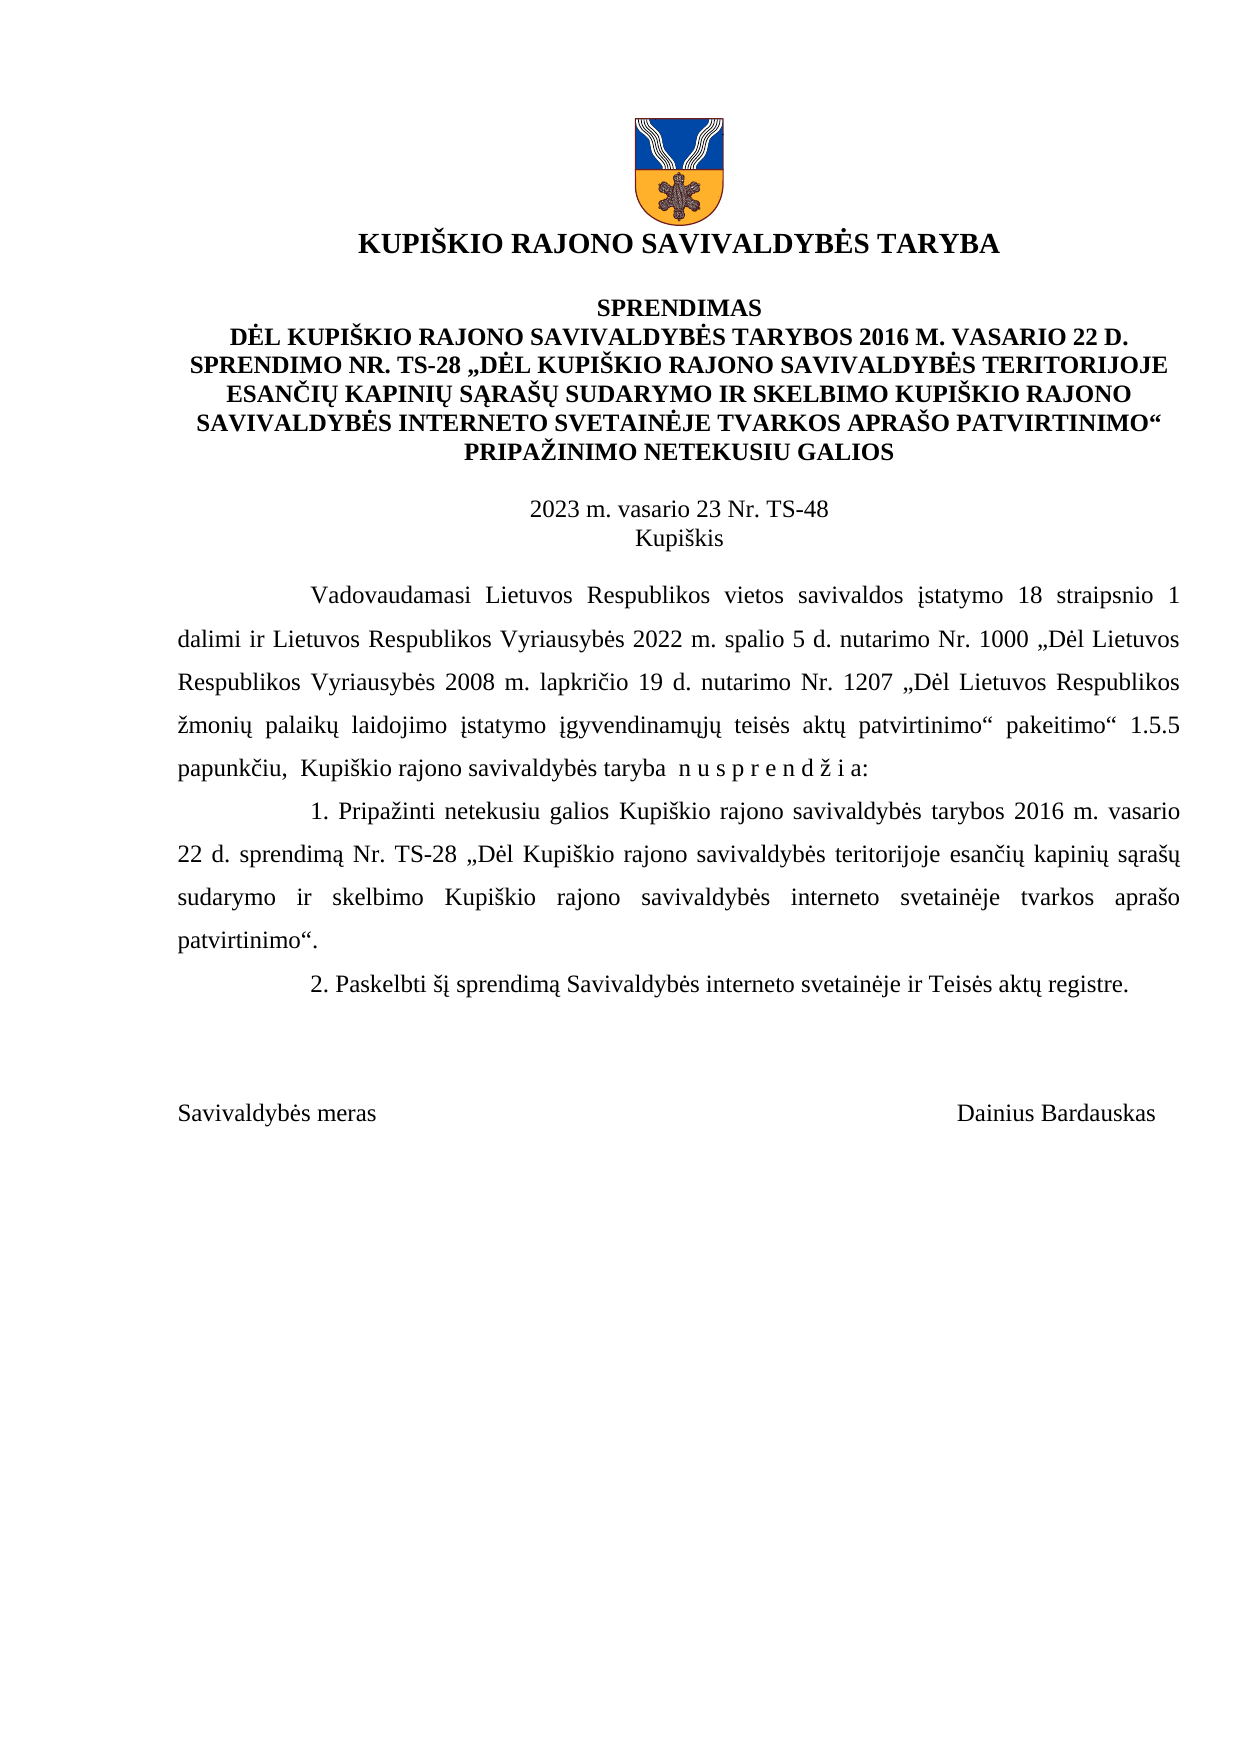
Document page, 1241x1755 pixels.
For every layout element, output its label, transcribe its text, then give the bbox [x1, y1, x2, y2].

text 1. Pripažinti netekusiu galios Kupiškio rajono savivaldybės tarybos 2016 m. vasario 22 d. sprendimą Nr. TS-28 „Dėl Kupiškio rajono savivaldybės teritorijoje esančių kapinių sąrašų sudarymo ir skelbimo Kupiškio rajono savivaldybės interneto svetainėje tvarkos aprašo patvirtinimo“. [177, 796, 1181, 954]
text Savivaldybės meras Dainius Bardauskas [177, 1098, 1181, 1127]
text Kupiškis [177, 523, 1181, 552]
text SPRENDIMAS [177, 293, 1181, 322]
text KUPIŠKIO RAJONO SAVIVALDYBĖS TARYBA [177, 226, 1181, 259]
text 2. Paskelbti šį sprendimą Savivaldybės interneto svetainėje ir Teisės aktų registre. [177, 969, 1181, 997]
text Vadovaudamasi Lietuvos Respublikos vietos savivaldos įstatymo 18 straipsnio 1 dalimi ir Lietuvos Respublikos Vyriausybės 2022 m. spalio 5 d. nutarimo Nr. 1000 „Dėl Lietuvos Respublikos Vyriausybės 2008 m. lapkričio 19 d. nutarimo Nr. 1207 „Dėl Lietuvos Respublikos žmonių palaikų laidojimo įstatymo įgyvendinamųjų teisės aktų patvirtinimo“ pakeitimo“ 1.5.5 papunkčiu, Kupiškio rajono savivaldybės taryba n u s p r e n d ž i a: [177, 581, 1181, 782]
text DĖL KUPIŠKIO RAJONO SAVIVALDYBĖS TARYBOS 2016 M. VASARIO 22 D. SPRENDIMO NR. TS-28 „DĖL KUPIŠKIO RAJONO SAVIVALDYBĖS TERITORIJOJE ESANČIŲ KAPINIŲ SĄRAŠŲ SUDARYMO IR SKELBIMO KUPIŠKIO RAJONO SAVIVALDYBĖS INTERNETO SVETAINĖJE TVARKOS APRAŠO PATVIRTINIMO“ PRIPAŽINIMO NETEKUSIU GALIOS [177, 322, 1181, 466]
text 2023 m. vasario 23 Nr. TS-48 [177, 494, 1181, 523]
